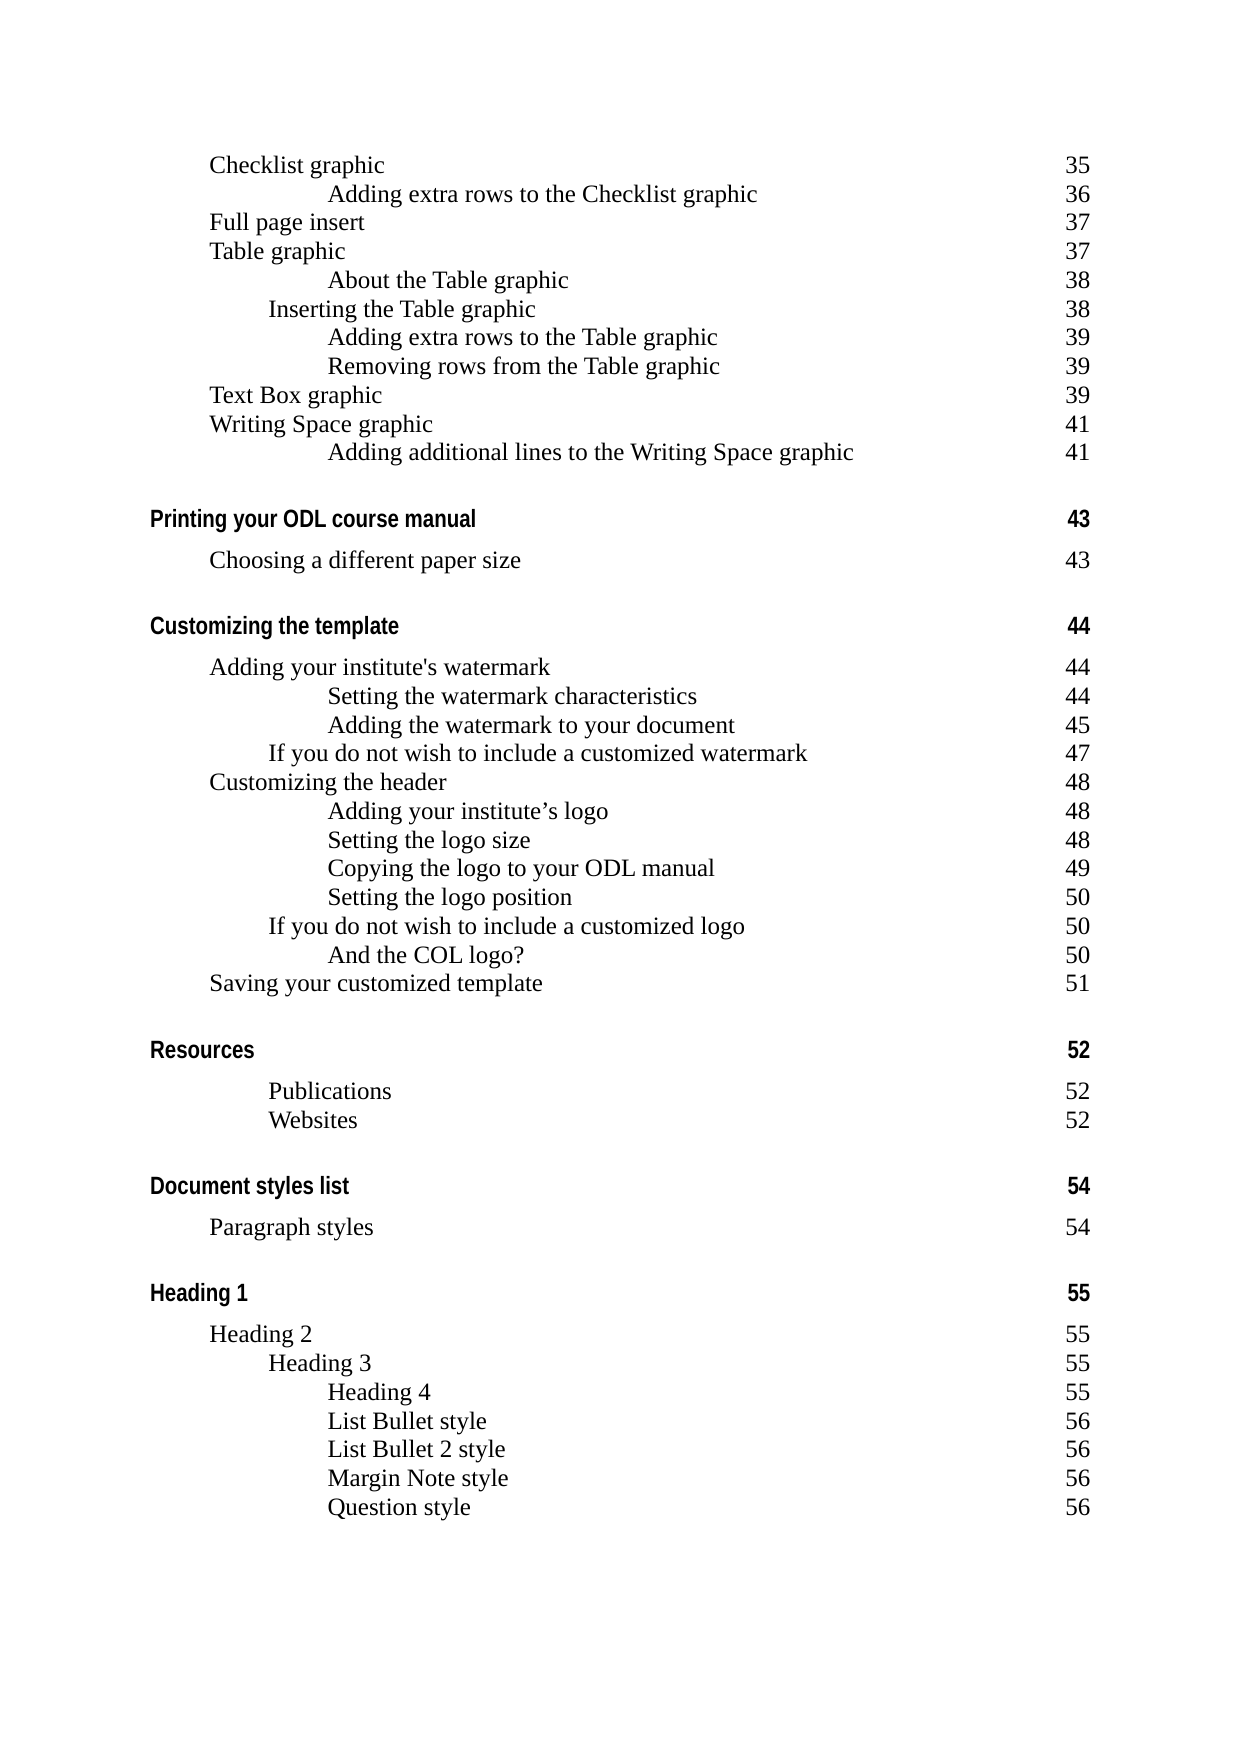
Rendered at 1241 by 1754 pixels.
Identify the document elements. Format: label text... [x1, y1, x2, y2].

text List Bullet style 56 [327, 1406, 1090, 1434]
text List Bullet 2 style 56 [327, 1434, 1090, 1463]
text Saving your customized template 51 [209, 968, 1090, 997]
text Text Box graphic 39 [209, 380, 1090, 409]
text Writing Space graphic 41 [209, 409, 1090, 437]
text If you do not wish to include a customized logo 50 [268, 911, 1090, 940]
text Paragraph styles 54 [209, 1212, 1090, 1241]
text Customizing the header 48 [209, 767, 1090, 796]
text Removing rows from the Table graphic 39 [327, 351, 1090, 380]
text Table graphic 37 [209, 236, 1090, 265]
text Adding extra rows to the Table graphic 39 [327, 322, 1090, 351]
text Setting the logo position 50 [327, 882, 1090, 911]
text Adding the watermark to your document 45 [327, 710, 1090, 738]
text Websites 52 [268, 1105, 1090, 1133]
text Adding extra rows to the Checklist graphic 36 [327, 179, 1090, 207]
text Resources 52 [150, 1035, 1090, 1063]
text Publications 52 [268, 1076, 1090, 1105]
text Heading 2 55 [209, 1319, 1090, 1348]
text About the Table graphic 38 [327, 265, 1090, 294]
text Adding your institute's watermark 44 [209, 652, 1090, 681]
text Inserting the Table graphic 38 [268, 294, 1090, 322]
text And the COL logo? 50 [327, 940, 1090, 968]
text Customizing the template 44 [150, 611, 1090, 640]
text Choosing a different paper size 43 [209, 545, 1090, 574]
text Setting the logo size 48 [327, 825, 1090, 853]
text Setting the watermark characteristics 44 [327, 681, 1090, 710]
text Printing your ODL course manual 43 [150, 504, 1090, 532]
text Heading 4 55 [327, 1377, 1090, 1406]
text Adding your institute’s logo 48 [327, 796, 1090, 825]
text Margin Note style 56 [327, 1463, 1090, 1492]
text Question style 56 [327, 1492, 1090, 1521]
text If you do not wish to include a customized watermark 47 [268, 738, 1090, 767]
text Full page insert 37 [209, 207, 1090, 236]
text Heading 3 55 [268, 1348, 1090, 1377]
text Checklist graphic 35 [209, 150, 1090, 179]
text Adding additional lines to the Writing Space graphic 41 [327, 437, 1090, 466]
text Heading 1 55 [150, 1278, 1090, 1307]
text Document styles list 54 [150, 1171, 1090, 1199]
text Copying the logo to your ODL manual 49 [327, 853, 1090, 882]
